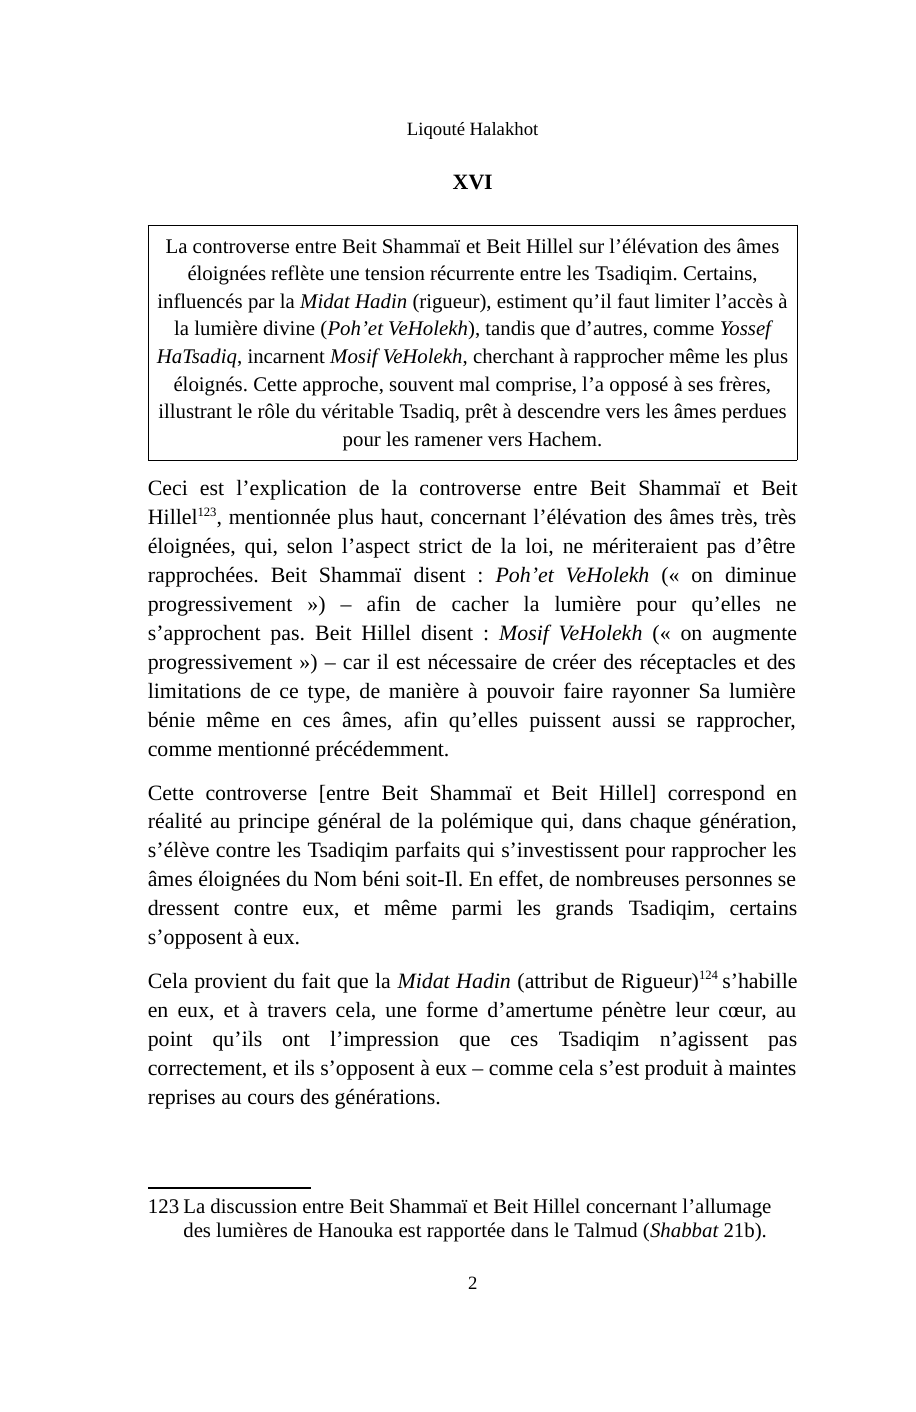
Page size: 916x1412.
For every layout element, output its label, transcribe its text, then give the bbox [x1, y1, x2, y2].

text Ceci est l’explication de la controverse entre Beit Shammaï et Beit Hillel, mentionnée plus haut, concernant l’élévation des âmes très, très éloignées, qui, selon l’aspect strict de la loi, ne mériteraient pas d’être rapprochées. Beit Shammaï disent : Poh’et VeHolekh (« on diminue progressivement ») – afin de cacher la lumière pour qu’elles ne s’approchent pas. Beit Hillel disent : Mosif VeHolekh (« on augmente progressivement ») – car il est nécessaire de créer des réceptacles et des limitations de ce type, de manière à pouvoir faire rayonner Sa lumière bénie même en ces âmes, afin qu’elles puissent aussi se rapprocher, comme mentionné précédemment. [148, 461, 797, 761]
text Cela provient du fait que la Midat Hadin (attribut de Rigueur)124 s’habille en eux, et à travers cela, une forme d’amertume pénètre leur cœur, au point qu’ils ont l’impression que ces Tsadiqim n’agissent pas correctement, et ils s’opposent à eux – comme cela s’est produit à maintes reprises au cours des générations. [148, 968, 797, 1109]
text [149, 226, 797, 460]
text La discussion entre Beit Shammaï et Beit Hillel concernant l’allumage des lumières de Hanouka est rapportée dans le Talmud (Shabbat 21b). [148, 1194, 797, 1242]
text La controverse entre Beit Shammaï et Beit Hillel sur l’élévation des âmes éloignées reflète une tension récurrente entre les Tsadiqim. Certains, influencés par la Midat Hadin (rigueur), estiment qu’il faut limiter l’accès à la lumière divine (Poh’et VeHolekh), tandis que d’autres, comme Yossef HaTsadiq, incarnent Mosif VeHolekh, cherchant à rapprocher même les plus éloignés. Cette approche, souvent mal comprise, l’a opposé à ses frères, illustrant le rôle du véritable Tsadiq, prêt à descendre vers les âmes perdues pour les ramener vers Hachem. [157, 233, 788, 451]
text XVI [148, 169, 797, 194]
text Cette controverse [entre Beit Shammaï et Beit Hillel] correspond en réalité au principe général de la polémique qui, dans chaque génération, s’élève contre les Tsadiqim parfaits qui s’investissent pour rapprocher les âmes éloignées du Nom béni soit-Il. En effet, de nombreuses personnes se dressent contre eux, et même parmi les grands Tsadiqim, certains s’opposent à eux. [148, 779, 797, 949]
